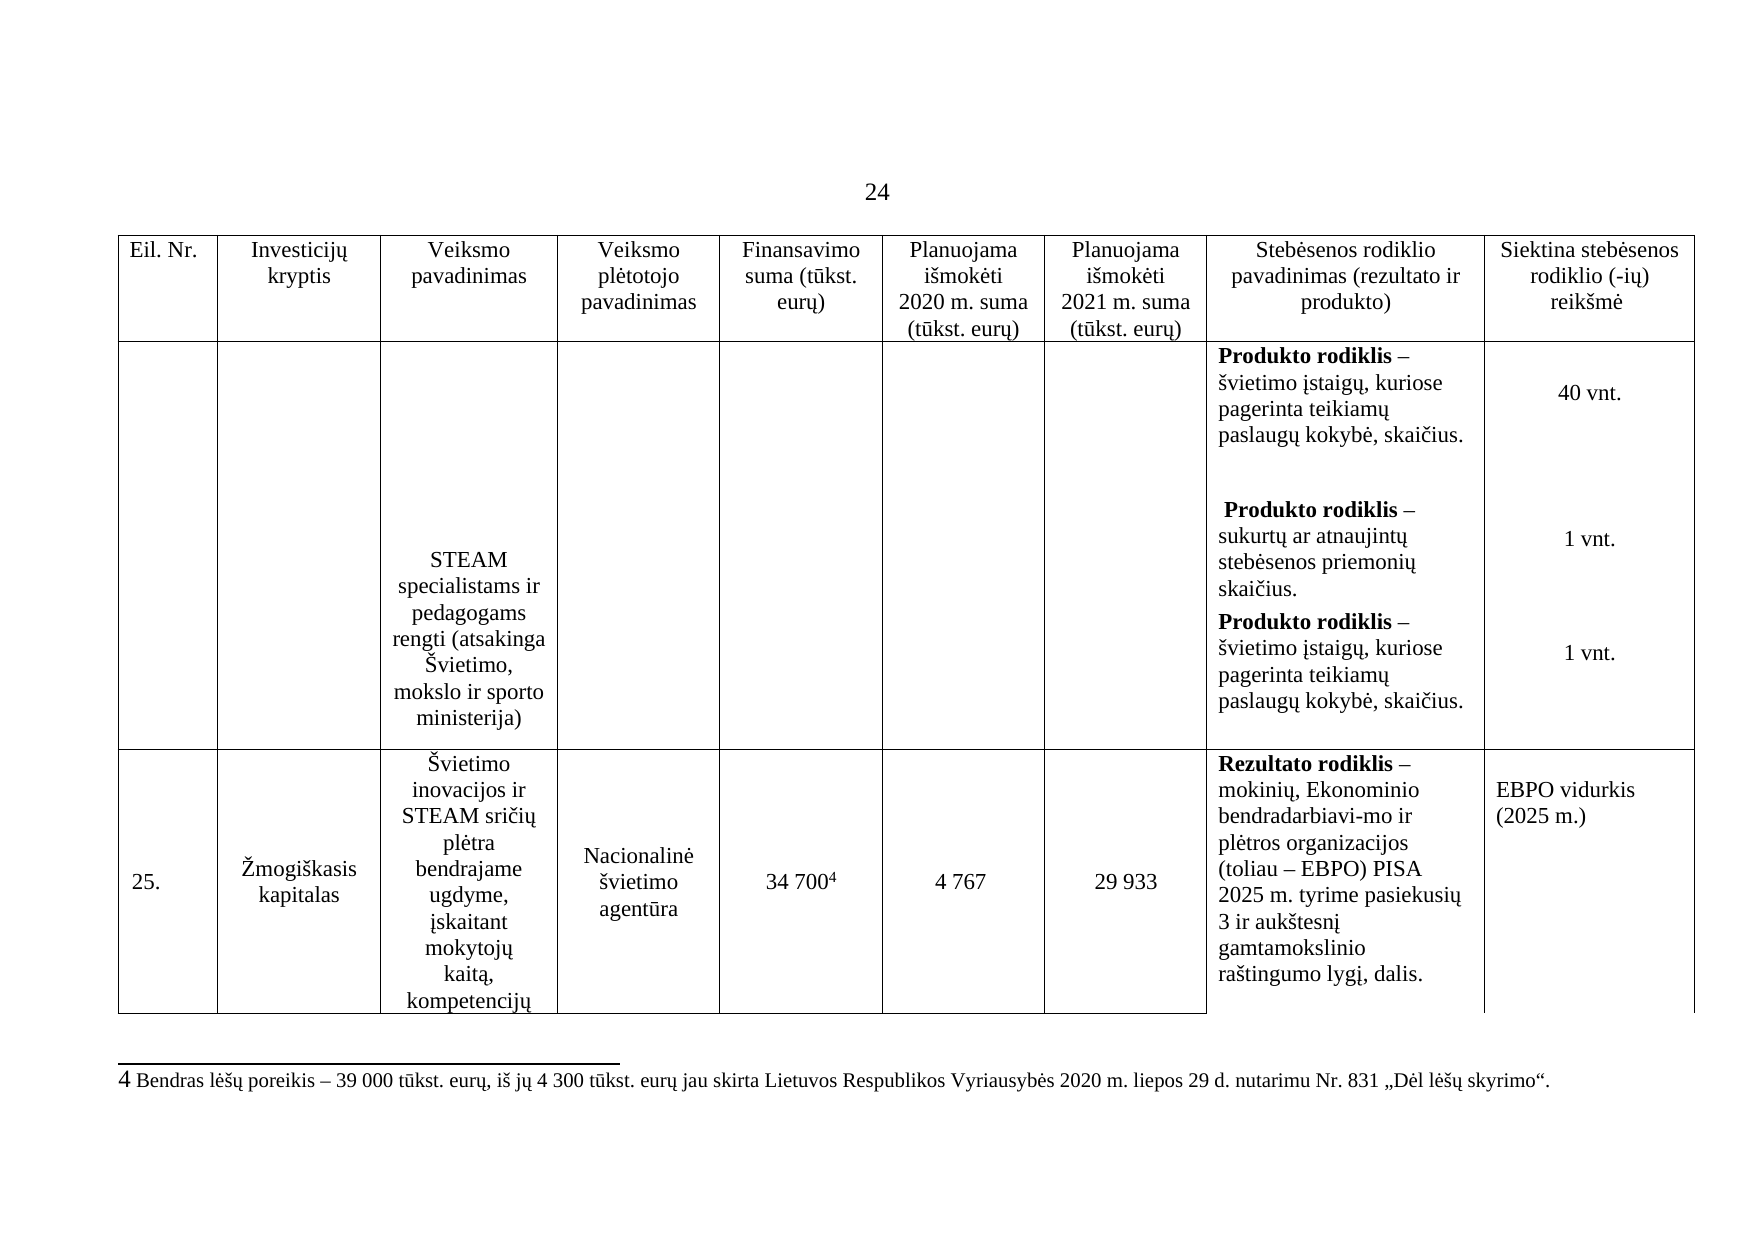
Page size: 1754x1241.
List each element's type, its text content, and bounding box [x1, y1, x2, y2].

table_header Eil. Nr. [119, 236, 217, 341]
table_cell Nacionalinė švietimo agentūra [558, 750, 719, 1013]
table_header Siektina stebėsenos rodiklio (-ių) reikšmė [1485, 236, 1694, 341]
table_cell STEAM specialistams ir pedagogams rengti (atsakinga Švietimo, mokslo ir sporto ministerija) [381, 342, 557, 749]
table_cell Žmogiškasis kapitalas [218, 750, 380, 1013]
table_cell [218, 342, 380, 749]
table_header Investicijų kryptis [218, 236, 380, 341]
table_cell Produkto rodiklis – švietimo įstaigų, kuriose pagerinta teikiamų paslaugų kokybė, skaičius. [1207, 607, 1484, 749]
table_header Stebėsenos rodiklio pavadinimas (rezultato ir produkto) [1207, 236, 1484, 341]
table_cell Produkto rodiklis – švietimo įstaigų, kuriose pagerinta teikiamų paslaugų kokybė, skaičius. [1207, 342, 1484, 495]
table_cell 25. [119, 750, 217, 1013]
table_cell 34 700 [720, 750, 882, 1013]
table_header Finansavimo suma (tūkst. eurų) [720, 236, 882, 341]
table_cell Produkto rodiklis – sukurtų ar atnaujintų stebėsenos priemonių skaičius. [1207, 495, 1484, 607]
table_header Veiksmo plėtotojo pavadinimas [558, 236, 719, 341]
table_cell Švietimo inovacijos ir STEAM sričių plėtra bendrajame ugdyme, įskaitant mokytojų kaitą, kompetencijų [381, 750, 557, 1013]
table_cell 1 vnt. [1485, 495, 1694, 607]
table_cell EBPO vidurkis (2025 m.) [1485, 750, 1694, 1013]
table_header Planuojama išmokėti 2021 m. suma (tūkst. eurų) [1045, 236, 1206, 341]
table_cell 4 767 [883, 750, 1044, 1013]
table_cell [1045, 342, 1206, 749]
table_cell Rezultato rodiklis – mokinių, Ekonominio bendradarbiavi-mo ir plėtros organizacijos (toliau – EBPO) PISA 2025 m. tyrime pasiekusių 3 ir aukštesnį gamtamokslinio raštingumo lygį, dalis. [1207, 750, 1484, 1013]
table_cell [119, 342, 217, 749]
table_header Planuojama išmokėti 2020 m. suma (tūkst. eurų) [883, 236, 1044, 341]
table_header Veiksmo pavadinimas [381, 236, 557, 341]
table_cell [558, 342, 719, 749]
table_cell [883, 342, 1044, 749]
table_cell 40 vnt. [1485, 342, 1694, 495]
table_cell 1 vnt. [1485, 607, 1694, 749]
table_cell [720, 342, 882, 749]
table_cell 29 933 [1045, 750, 1206, 1013]
